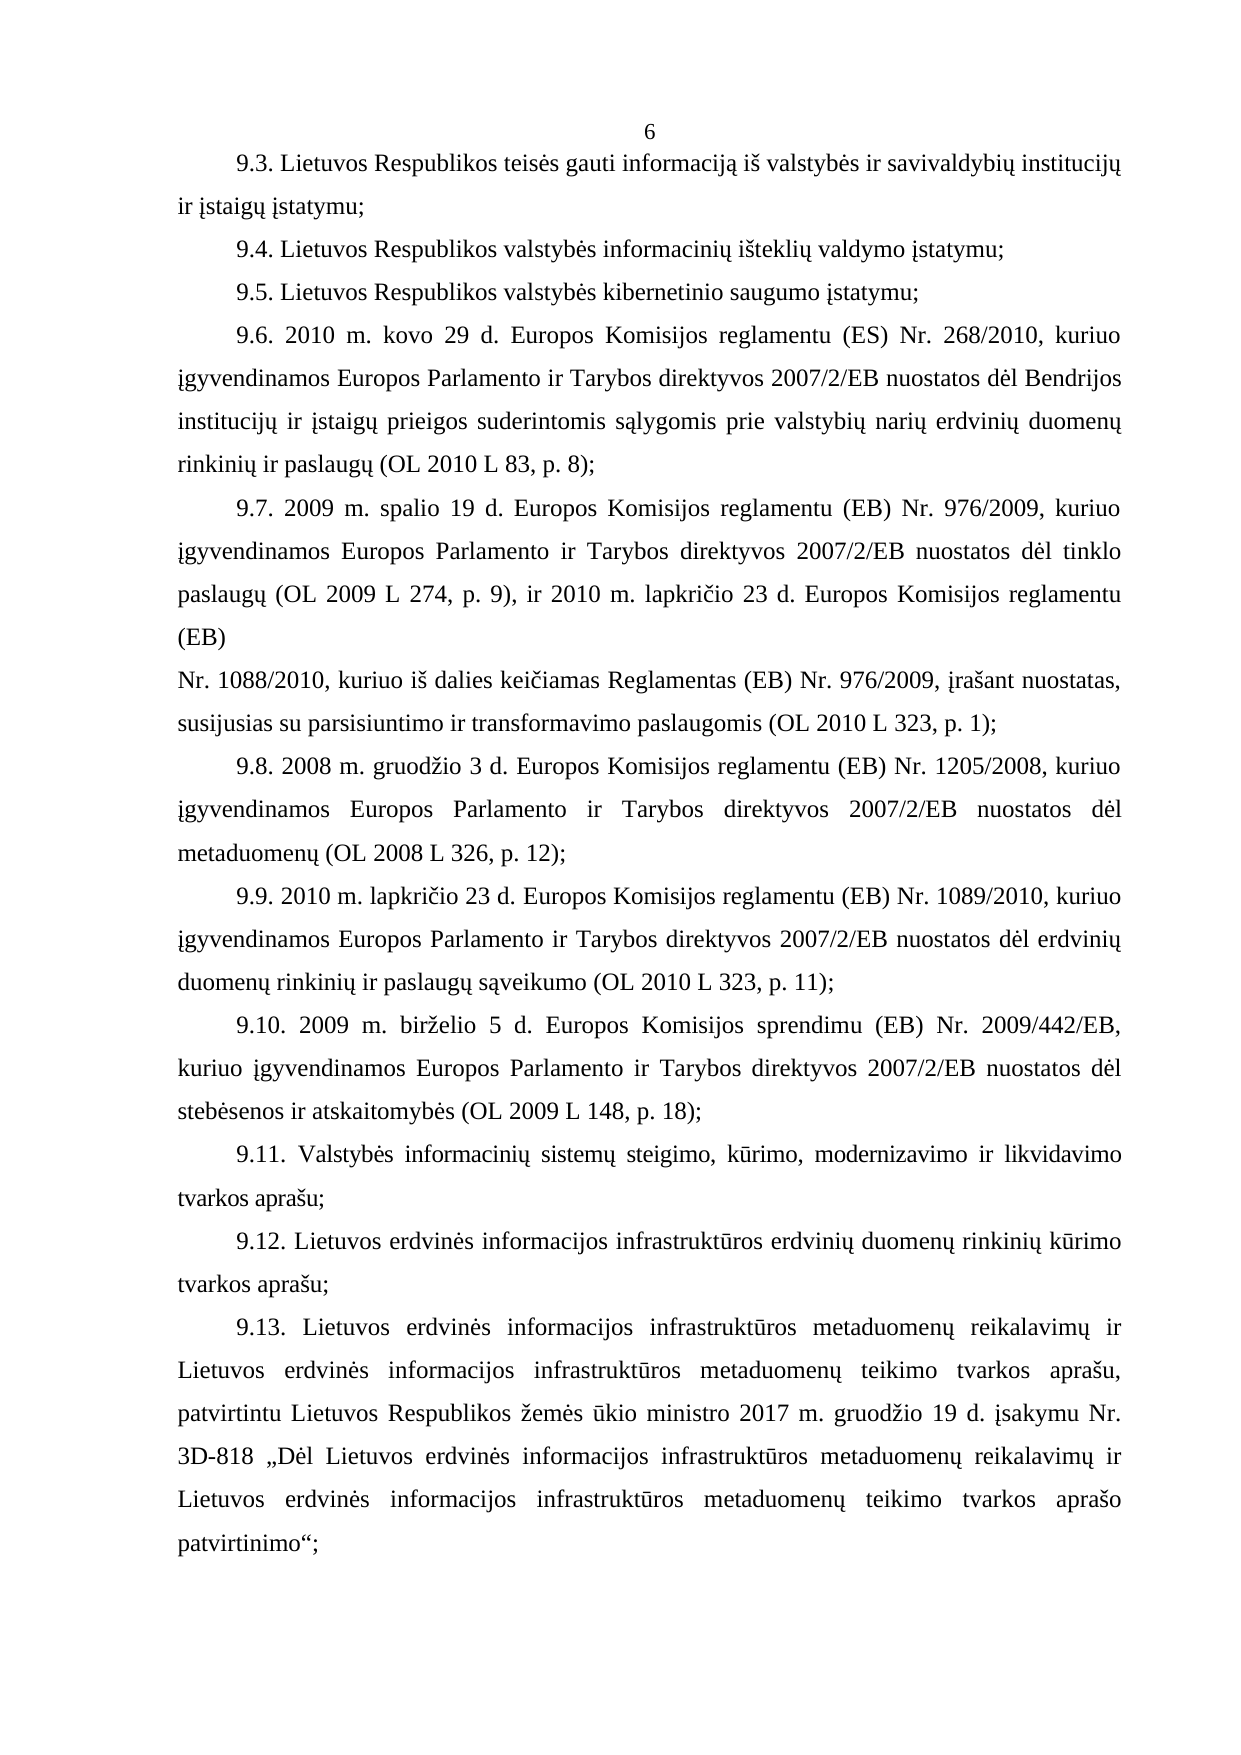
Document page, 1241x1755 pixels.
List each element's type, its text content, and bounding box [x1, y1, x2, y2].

text 9.7. 2009 m. spalio 19 d. Europos Komisijos reglamentu (EB) Nr. 976/2009, kuriuo įgyvendinamos Europos Parlamento ir Tarybos direktyvos 2007/2/EB nuostatos dėl tinklo paslaugų (OL 2009 L 274, p. 9), ir 2010 m. lapkričio 23 d. Europos Komisijos reglamentu (EB) Nr. 1088/2010, kuriuo iš dalies keičiamas Reglamentas (EB) Nr. 976/2009, įrašant nuostatas, susijusias su parsisiuntimo ir transformavimo paslaugomis (OL 2010 L 323, p. 1); [177, 493, 1122, 737]
text 9.4. Lietuvos Respublikos valstybės informacinių išteklių valdymo įstatymu; [177, 234, 1122, 263]
text 9.9. 2010 m. lapkričio 23 d. Europos Komisijos reglamentu (EB) Nr. 1089/2010, kuriuo įgyvendinamos Europos Parlamento ir Tarybos direktyvos 2007/2/EB nuostatos dėl erdvinių duomenų rinkinių ir paslaugų sąveikumo (OL 2010 L 323, p. 11); [177, 881, 1122, 996]
text 9.11. Valstybės informacinių sistemų steigimo, kūrimo, modernizavimo ir likvidavimo tvarkos aprašu; [177, 1139, 1122, 1211]
text 9.12. Lietuvos erdvinės informacijos infrastruktūros erdvinių duomenų rinkinių kūrimo tvarkos aprašu; [177, 1226, 1122, 1298]
text 9.3. Lietuvos Respublikos teisės gauti informaciją iš valstybės ir savivaldybių institucijų ir įstaigų įstatymu; [177, 148, 1122, 219]
text 9.6. 2010 m. kovo 29 d. Europos Komisijos reglamentu (ES) Nr. 268/2010, kuriuo įgyvendinamos Europos Parlamento ir Tarybos direktyvos 2007/2/EB nuostatos dėl Bendrijos institucijų ir įstaigų prieigos suderintomis sąlygomis prie valstybių narių erdvinių duomenų rinkinių ir paslaugų (OL 2010 L 83, p. 8); [177, 320, 1122, 478]
text 9.10. 2009 m. birželio 5 d. Europos Komisijos sprendimu (EB) Nr. 2009/442/EB, kuriuo įgyvendinamos Europos Parlamento ir Tarybos direktyvos 2007/2/EB nuostatos dėl stebėsenos ir atskaitomybės (OL 2009 L 148, p. 18); [177, 1010, 1122, 1125]
text 9.5. Lietuvos Respublikos valstybės kibernetinio saugumo įstatymu; [177, 277, 1122, 306]
text 9.13. Lietuvos erdvinės informacijos infrastruktūros metaduomenų reikalavimų ir Lietuvos erdvinės informacijos infrastruktūros metaduomenų teikimo tvarkos aprašu, patvirtintu Lietuvos Respublikos žemės ūkio ministro 2017 m. gruodžio 19 d. įsakymu Nr. 3D-818 „Dėl Lietuvos erdvinės informacijos infrastruktūros metaduomenų reikalavimų ir Lietuvos erdvinės informacijos infrastruktūros metaduomenų teikimo tvarkos aprašo patvirtinimo“; [177, 1312, 1122, 1556]
text 9.8. 2008 m. gruodžio 3 d. Europos Komisijos reglamentu (EB) Nr. 1205/2008, kuriuo įgyvendinamos Europos Parlamento ir Tarybos direktyvos 2007/2/EB nuostatos dėl metaduomenų (OL 2008 L 326, p. 12); [177, 751, 1122, 866]
